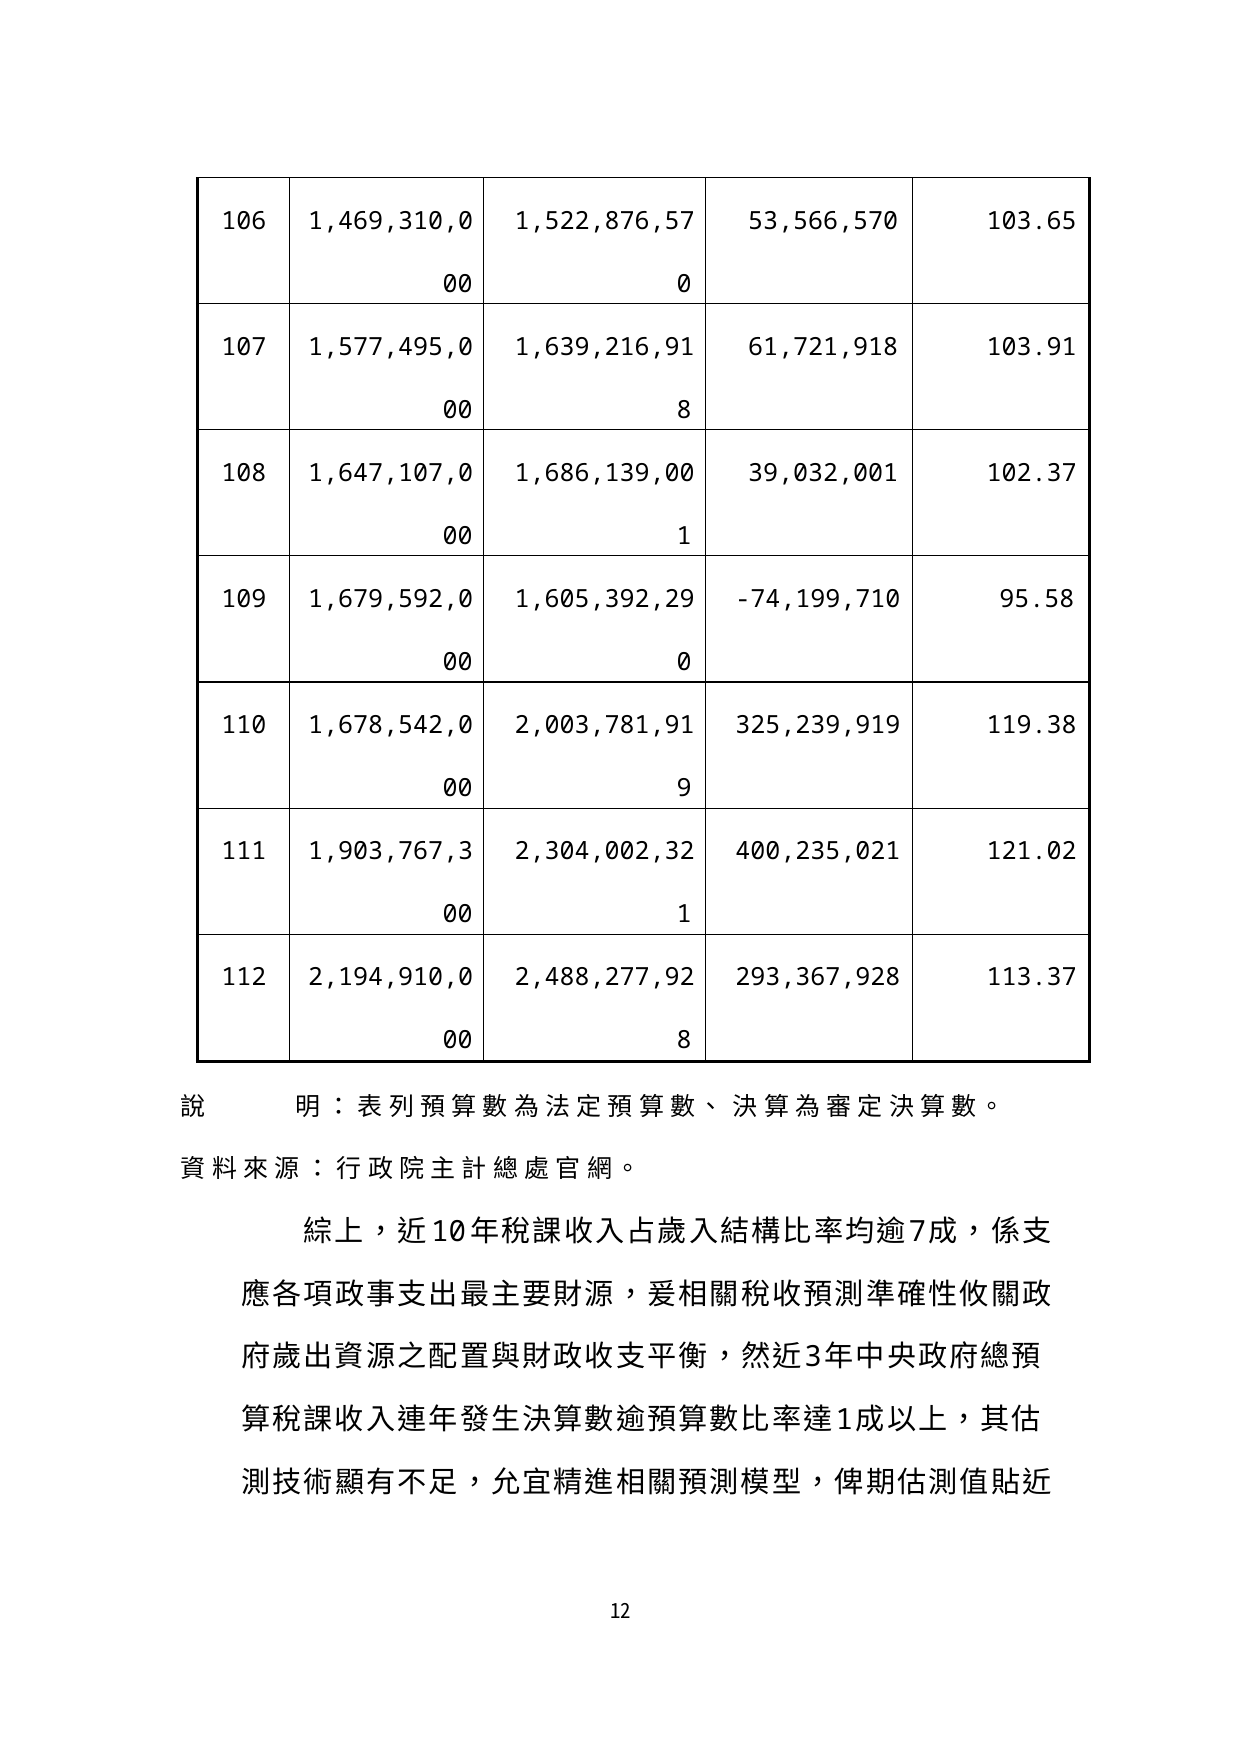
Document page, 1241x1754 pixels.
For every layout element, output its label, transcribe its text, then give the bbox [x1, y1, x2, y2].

table_cell 106 [199, 178, 289, 303]
table_cell 1,577,495,000 [290, 304, 483, 429]
table_cell 102.37 [913, 430, 1088, 555]
table_cell 61,721,918 [706, 304, 912, 429]
table_cell 1,639,216,918 [484, 304, 705, 429]
table_cell 2,488,277,928 [484, 935, 705, 1059]
table_cell 325,239,919 [706, 683, 912, 807]
table_cell 1,647,107,000 [290, 430, 483, 555]
table_cell 103.91 [913, 304, 1088, 429]
table_cell 1,469,310,000 [290, 178, 483, 303]
table_cell 1,903,767,300 [290, 809, 483, 933]
table_cell 39,032,001 [706, 430, 912, 555]
table_cell 1,605,392,290 [484, 556, 705, 681]
table_cell 103.65 [913, 178, 1088, 303]
table_cell 119.38 [913, 683, 1088, 807]
table_cell 113.37 [913, 935, 1088, 1059]
table_cell 110 [199, 683, 289, 807]
table_cell -74,199,710 [706, 556, 912, 681]
table_cell 121.02 [913, 809, 1088, 933]
table_cell 53,566,570 [706, 178, 912, 303]
text 資料來源：行政院主計總處官網。 [177, 1125, 1063, 1188]
text 綜上，近10年稅課收入占歲入結構比率均逾7成，係支應各項政事支出最主要財源，爰相關稅收預測準確性攸關政府歲出資源之配置與財政收支平衡，然近3年中央政府總預算稅課收入連年發生決算數逾預算數比率達1成以上，其估測技術顯有不足，允宜精進相關預測模型，俾期估測值貼近 [236, 1188, 1063, 1500]
table_cell 109 [199, 556, 289, 681]
table_cell 1,678,542,000 [290, 683, 483, 807]
table_cell 2,304,002,321 [484, 809, 705, 933]
table_cell 108 [199, 430, 289, 555]
table_cell 112 [199, 935, 289, 1059]
table_cell 111 [199, 809, 289, 933]
table_cell 1,679,592,000 [290, 556, 483, 681]
table_cell 107 [199, 304, 289, 429]
table_cell 1,522,876,570 [484, 178, 705, 303]
table_cell 400,235,021 [706, 809, 912, 933]
table_cell 2,003,781,919 [484, 683, 705, 807]
table_cell 95.58 [913, 556, 1088, 681]
table_cell 2,194,910,000 [290, 935, 483, 1059]
text 說 明：表列預算數為法定預算數、決算為審定決算數。 [177, 1063, 1063, 1125]
table_cell 293,367,928 [706, 935, 912, 1059]
table_cell 1,686,139,001 [484, 430, 705, 555]
